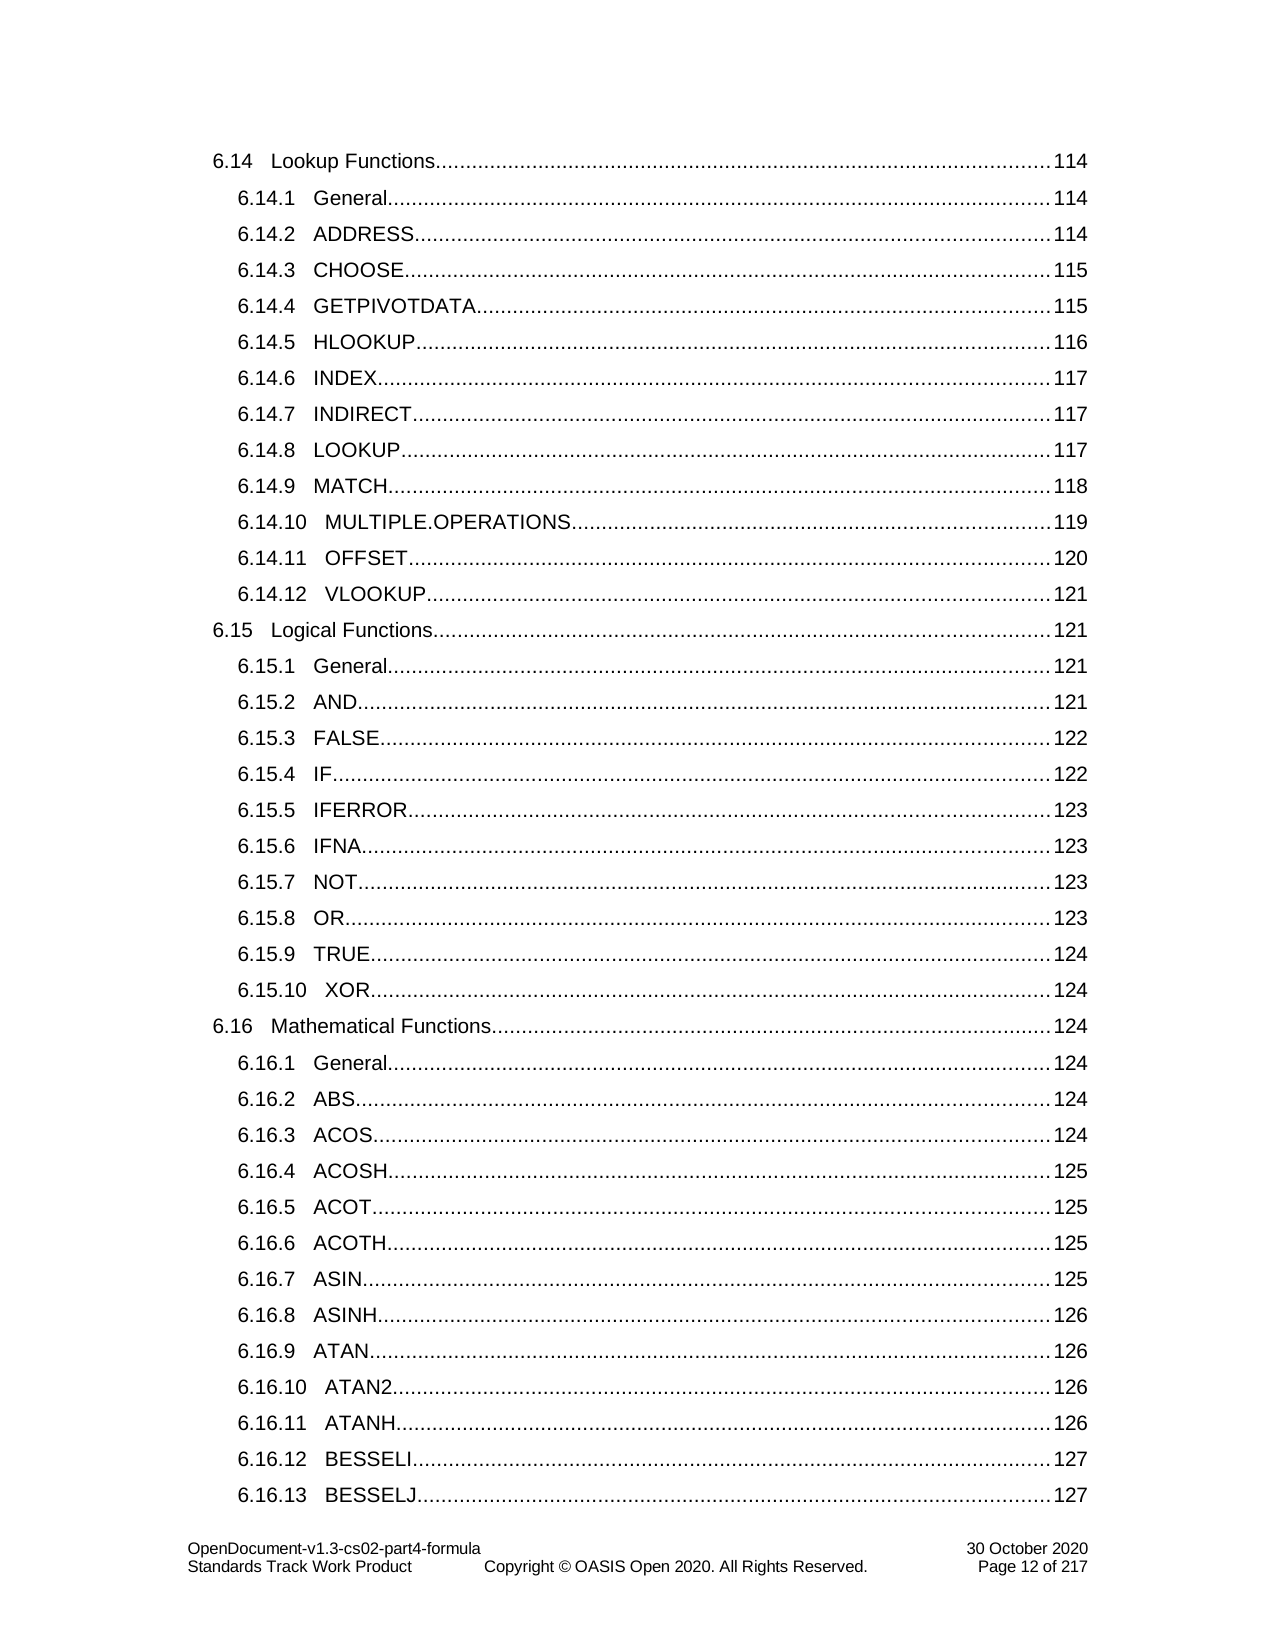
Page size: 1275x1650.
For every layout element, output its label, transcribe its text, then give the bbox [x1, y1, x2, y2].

text 6.14 Lookup Functions 114 [212, 150, 1088, 173]
text 6.15.6 IFNA 123 [237, 835, 1088, 858]
text 6.14.9 MATCH 118 [237, 474, 1088, 498]
text 6.16.13 BESSELJ 127 [237, 1483, 1088, 1507]
text 6.14.1 General 114 [237, 186, 1088, 209]
text 6.16.1 General 124 [237, 1051, 1088, 1074]
text 6.14.4 GETPIVOTDATA 115 [237, 294, 1088, 318]
text 6.15.3 FALSE 122 [237, 727, 1088, 750]
text 6.15.9 TRUE 124 [237, 943, 1088, 966]
text 6.15.5 IFERROR 123 [237, 799, 1088, 822]
text 6.16.5 ACOT 125 [237, 1195, 1088, 1219]
text 6.14.10 MULTIPLE.OPERATIONS 119 [237, 510, 1088, 534]
text 6.16.3 ACOS 124 [237, 1123, 1088, 1147]
text 6.15.2 AND 121 [237, 691, 1088, 714]
text 6.16.6 ACOTH 125 [237, 1231, 1088, 1255]
text 6.16.7 ASIN 125 [237, 1267, 1088, 1291]
text 6.14.6 INDEX 117 [237, 366, 1088, 390]
text 6.14.11 OFFSET 120 [237, 546, 1088, 570]
text 6.15.1 General 121 [237, 654, 1088, 678]
text 6.15.7 NOT 123 [237, 871, 1088, 894]
text 6.14.7 INDIRECT 117 [237, 402, 1088, 426]
text 6.15.4 IF 122 [237, 763, 1088, 786]
text 6.16.8 ASINH 126 [237, 1303, 1088, 1327]
text 6.14.12 VLOOKUP 121 [237, 582, 1088, 606]
text 6.16 Mathematical Functions 124 [212, 1015, 1088, 1038]
text 6.16.12 BESSELI 127 [237, 1447, 1088, 1471]
text 6.16.2 ABS 124 [237, 1087, 1088, 1111]
text 6.15 Logical Functions 121 [212, 618, 1088, 642]
text 6.14.2 ADDRESS 114 [237, 222, 1088, 246]
text 6.16.9 ATAN 126 [237, 1339, 1088, 1363]
text 6.15.8 OR 123 [237, 907, 1088, 930]
text 6.16.11 ATANH 126 [237, 1411, 1088, 1435]
text 6.16.10 ATAN2 126 [237, 1375, 1088, 1399]
text 6.14.8 LOOKUP 117 [237, 438, 1088, 462]
text 6.16.4 ACOSH 125 [237, 1159, 1088, 1183]
text 6.14.5 HLOOKUP 116 [237, 330, 1088, 354]
text 6.14.3 CHOOSE 115 [237, 258, 1088, 282]
text 6.15.10 XOR 124 [237, 979, 1088, 1002]
